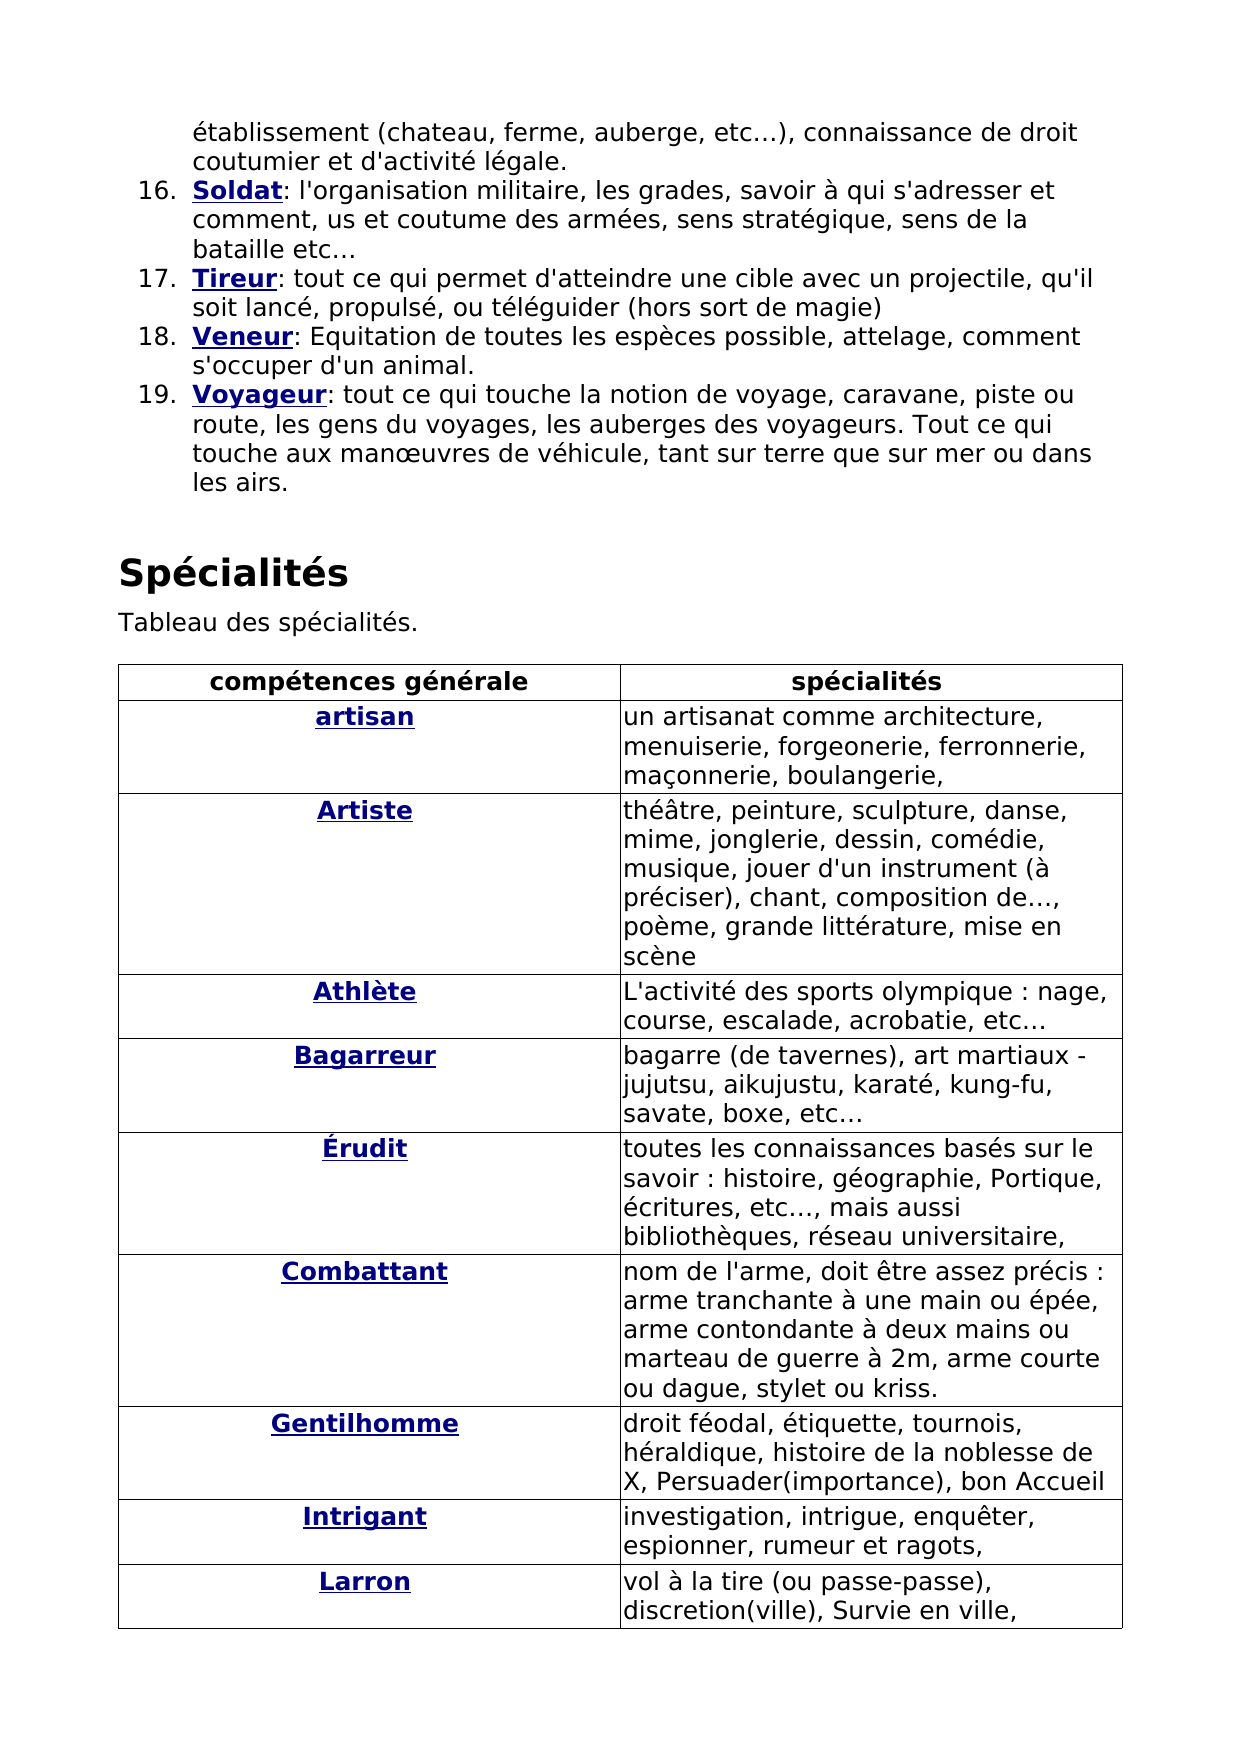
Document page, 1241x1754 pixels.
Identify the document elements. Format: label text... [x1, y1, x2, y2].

table_cell vol à la tire (ou passe-passe), discretion(ville), Survie en ville, [621, 1565, 1122, 1628]
list Veneur: Equitation de toutes les espèces possible, attelage, comment s'occuper d'un animal. [177, 322, 1122, 381]
table_header compétences générale [119, 665, 620, 699]
table_cell Larron [119, 1565, 620, 1628]
list établissement (chateau, ferme, auberge, etc…), connaissance de droit coutumier et d'activité légale. [177, 118, 1122, 176]
table_cell un artisanat comme architecture, menuiserie, forgeonerie, ferronnerie, maçonnerie, boulangerie, [621, 701, 1122, 793]
table_cell toutes les connaissances basés sur le savoir : histoire, géographie, Portique, écritures, etc…, mais aussi bibliothèques, réseau universitaire, [621, 1133, 1122, 1254]
subtitle Spécialités [118, 552, 1122, 595]
table_cell Athlète [119, 975, 620, 1038]
table_cell théâtre, peinture, sculpture, danse, mime, jonglerie, dessin, comédie, musique, jouer d'un instrument (à préciser), chant, composition de…, poème, grande littérature, mise en scène [621, 794, 1122, 974]
table_cell droit féodal, étiquette, tournois, héraldique, histoire de la noblesse de X, Persuader(importance), bon Accueil [621, 1407, 1122, 1499]
table_cell bagarre (de tavernes), art martiaux - jujutsu, aikujustu, karaté, kung-fu, savate, boxe, etc… [621, 1039, 1122, 1132]
list Tireur: tout ce qui permet d'atteindre une cible avec un projectile, qu'il soit lancé, propulsé, ou téléguider (hors sort de magie) [177, 264, 1122, 322]
table_cell Combattant [119, 1255, 620, 1406]
table_cell L'activité des sports olympique : nage, course, escalade, acrobatie, etc… [621, 975, 1122, 1038]
table_cell Érudit [119, 1133, 620, 1254]
table_cell Gentilhomme [119, 1407, 620, 1499]
text Tableau des spécialités. [118, 608, 1122, 637]
list Soldat: l'organisation militaire, les grades, savoir à qui s'adresser et comment, us et coutume des armées, sens stratégique, sens de la bataille etc… [177, 176, 1122, 264]
table_cell investigation, intrigue, enquêter, espionner, rumeur et ragots, [621, 1500, 1122, 1564]
table_header spécialités [621, 665, 1122, 699]
table_cell Bagarreur [119, 1039, 620, 1132]
table_cell Intrigant [119, 1500, 620, 1564]
table_cell artisan [119, 701, 620, 793]
list Voyageur: tout ce qui touche la notion de voyage, caravane, piste ou route, les gens du voyages, les auberges des voyageurs. Tout ce qui touche aux manœuvres de véhicule, tant sur terre que sur mer ou dans les airs. [177, 381, 1122, 497]
table_cell Artiste [119, 794, 620, 974]
table_cell nom de l'arme, doit être assez précis : arme tranchante à une main ou épée, arme contondante à deux mains ou marteau de guerre à 2m, arme courte ou dague, stylet ou kriss. [621, 1255, 1122, 1406]
